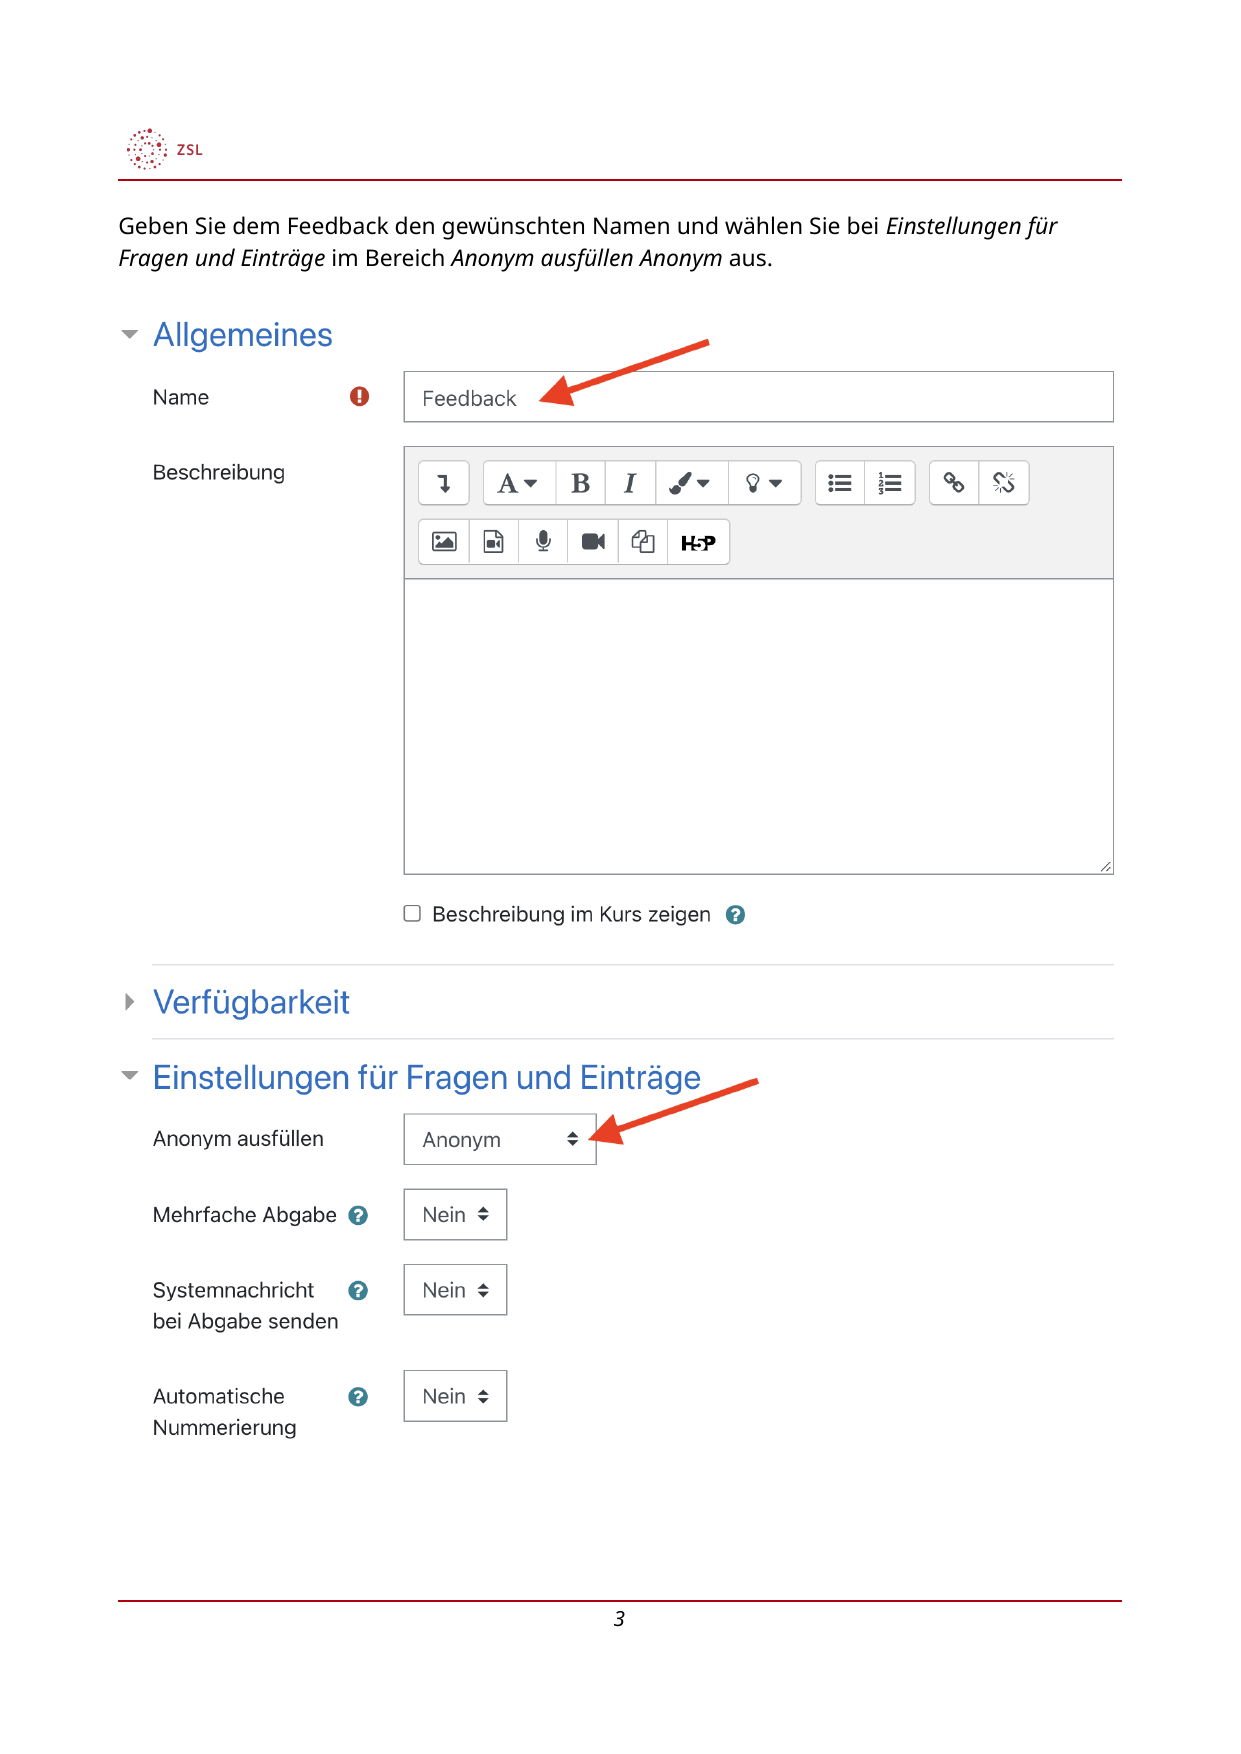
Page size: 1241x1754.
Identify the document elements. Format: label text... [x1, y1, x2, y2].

text Geben Sie dem Feedback den gewünschten Namen und wählen Sie bei Einstellungen für Fragen und Einträge im Bereich Anonym ausfüllen Anonym aus. [118, 210, 1122, 273]
picture [127, 128, 203, 170]
picture [118, 316, 1123, 1450]
